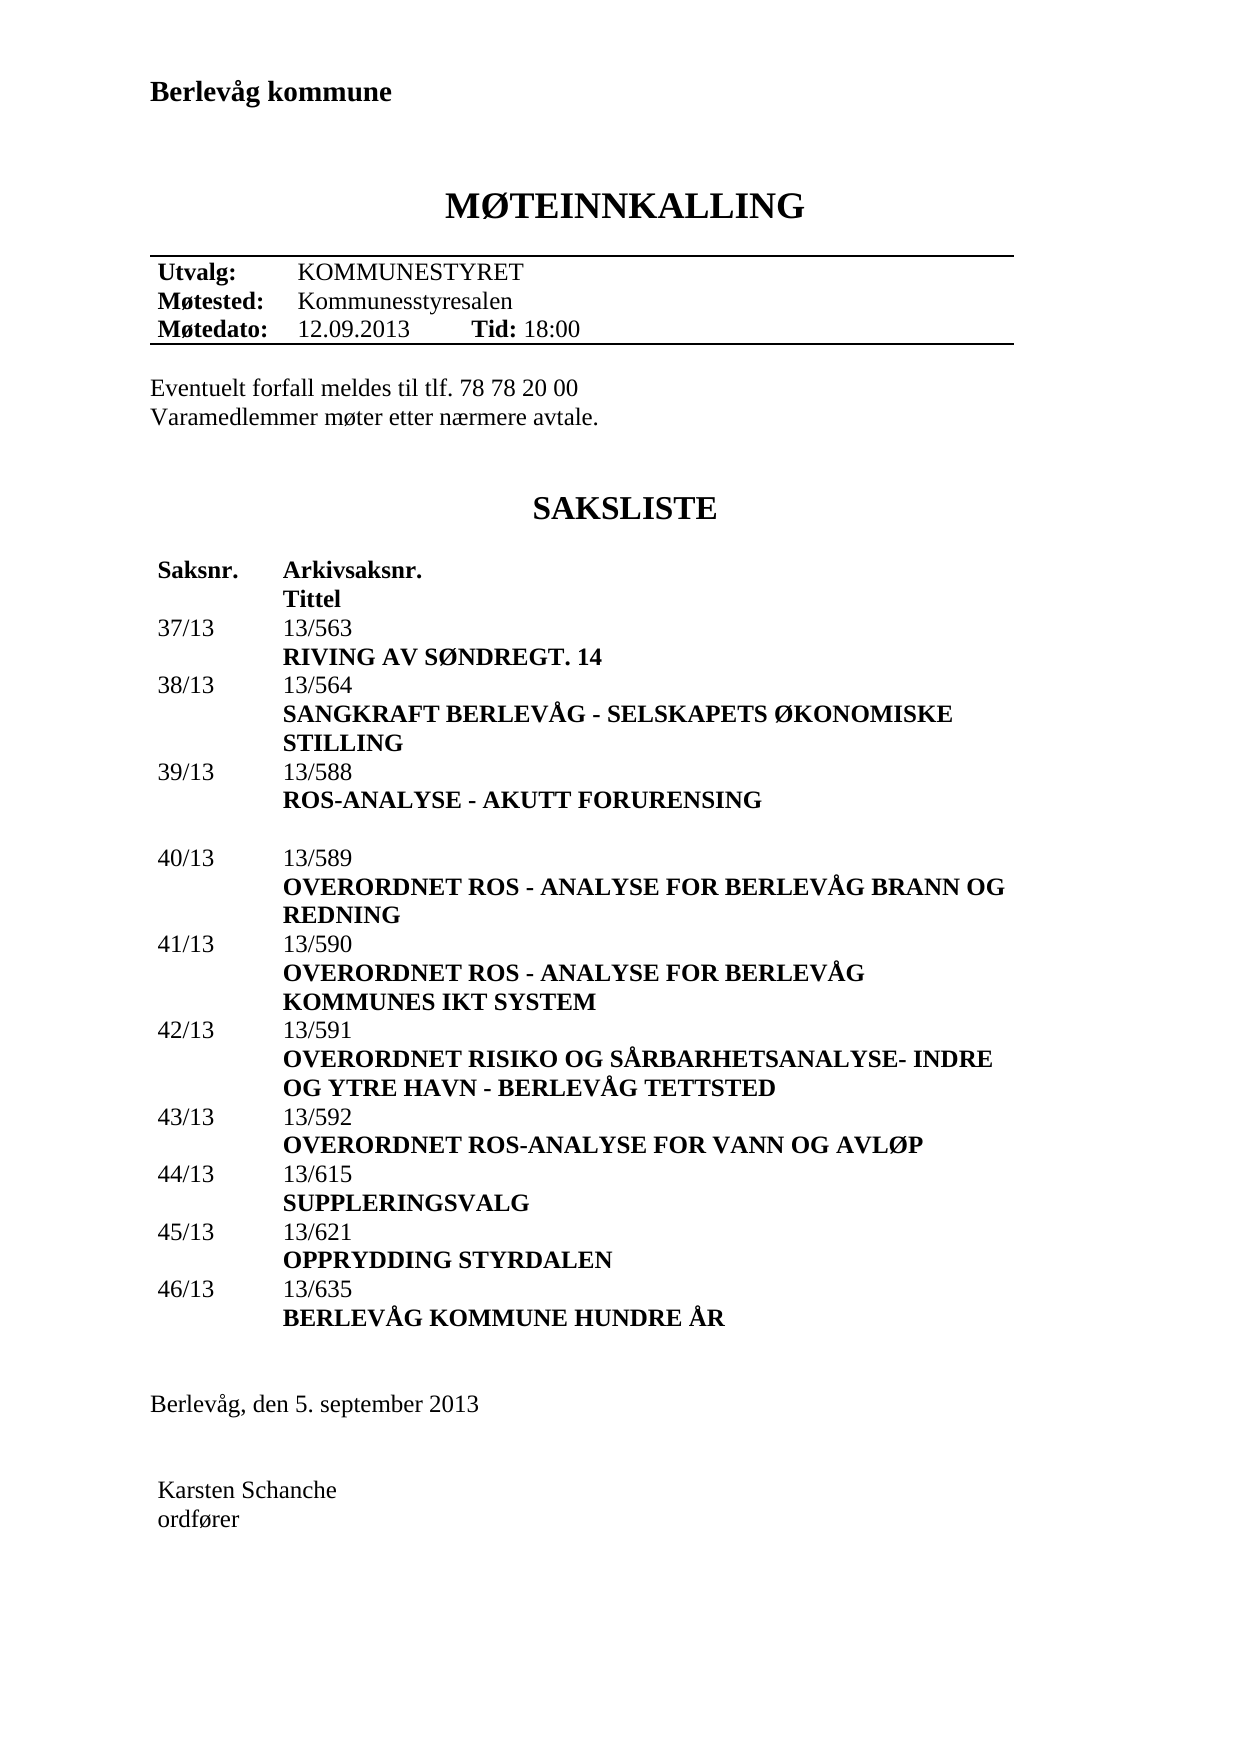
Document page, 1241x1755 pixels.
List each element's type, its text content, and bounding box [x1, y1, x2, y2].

text SAKSLISTE [150, 488, 1100, 527]
table_cell [1029, 584, 1115, 613]
table_cell 13/564 [275, 671, 615, 699]
table_cell [150, 786, 275, 814]
table_header 40/13 [150, 843, 275, 872]
table_cell SUPPLERINGSVALG [275, 1188, 1028, 1217]
table_cell Møtedato: [150, 315, 290, 343]
table_cell [1029, 1188, 1115, 1217]
table_cell [615, 929, 1028, 958]
table_cell 13/621 [275, 1217, 615, 1246]
table_cell [1029, 786, 1115, 814]
table_cell OVERORDNET ROS - ANALYSE FOR BERLEVÅG KOMMUNES IKT SYSTEM [275, 958, 1028, 1016]
table_cell [1029, 872, 1115, 929]
table_header Arkivsaksnr. [275, 556, 615, 584]
table_cell [1029, 699, 1115, 757]
table_cell [150, 872, 275, 929]
table_cell BERLEVÅG KOMMUNE HUNDRE ÅR [275, 1303, 1028, 1332]
table_cell 43/13 [150, 1102, 275, 1131]
table_cell [1029, 1102, 1115, 1131]
table_cell [615, 1274, 1028, 1303]
table_header Utvalg: [150, 257, 290, 286]
table_cell [1029, 757, 1115, 786]
table_cell Tid: 18:00 [464, 315, 1014, 343]
table_cell [1029, 1016, 1115, 1044]
table_cell [1029, 1159, 1115, 1188]
table_cell OVERORDNET ROS-ANALYSE FOR VANN OG AVLØP [275, 1131, 1028, 1159]
text Varamedlemmer møter etter nærmere avtale. [150, 402, 1100, 431]
table_cell OVERORDNET RISIKO OG SÅRBARHETSANALYSE- INDRE OG YTRE HAVN - BERLEVÅG TETTSTED [275, 1044, 1028, 1102]
table_cell [1029, 1044, 1115, 1102]
table_cell [615, 1016, 1028, 1044]
table_cell [150, 642, 275, 671]
table_cell [150, 1131, 275, 1159]
table_cell 42/13 [150, 1016, 275, 1044]
table_cell 13/563 [275, 613, 615, 642]
table_cell 13/590 [275, 929, 615, 958]
table_cell 41/13 [150, 929, 275, 958]
text Berlevåg, den 5. september 2013 [150, 1389, 1100, 1418]
table_cell OPPRYDDING STYRDALEN [275, 1246, 1028, 1274]
table_header 13/589 [275, 843, 615, 872]
table_cell [150, 1303, 275, 1332]
table_header [615, 843, 1028, 872]
table_cell [1029, 671, 1115, 699]
table_cell 37/13 [150, 613, 275, 642]
table_cell [615, 671, 1028, 699]
table_cell [1029, 929, 1115, 958]
table_cell [615, 613, 1028, 642]
table_cell [150, 958, 275, 1016]
table_cell [150, 1188, 275, 1217]
table_header Kommunestyret [290, 257, 1014, 286]
table_cell [615, 757, 1028, 786]
table_cell [1029, 1246, 1115, 1274]
table_cell RIVING AV SØNDREGT. 14 [275, 642, 1028, 671]
table_cell [615, 1159, 1028, 1188]
table_header [1029, 843, 1115, 872]
table_cell Tittel [275, 584, 1028, 613]
text MØTEINNKALLING [150, 183, 1100, 227]
table_cell [1029, 1217, 1115, 1246]
table_cell [150, 584, 275, 613]
table_cell [1029, 1274, 1115, 1303]
table_cell 39/13 [150, 757, 275, 786]
table_cell SANGKRAFT BERLEVÅG - SELSKAPETS ØKONOMISKE STILLING [275, 699, 1028, 757]
table_cell 13/591 [275, 1016, 615, 1044]
table_header Karsten Schanche ordfører [150, 1476, 777, 1533]
table_cell [615, 1217, 1028, 1246]
table_cell 13/592 [275, 1102, 615, 1131]
table_cell [150, 1044, 275, 1102]
table_cell [1029, 642, 1115, 671]
table_cell 45/13 [150, 1217, 275, 1246]
table_cell 13/588 [275, 757, 615, 786]
table_cell 46/13 [150, 1274, 275, 1303]
table_header [615, 556, 1028, 584]
table_cell Møtested: [150, 286, 290, 314]
table_header Saksnr. [150, 556, 275, 584]
table_cell [150, 699, 275, 757]
table_cell [1029, 1131, 1115, 1159]
table_cell 12.09.2013 [290, 315, 464, 343]
text Eventuelt forfall meldes til tlf. 78 78 20 00 [150, 373, 1100, 402]
table_cell 13/615 [275, 1159, 615, 1188]
table_cell [1029, 958, 1115, 1016]
table_cell 44/13 [150, 1159, 275, 1188]
table_cell [1029, 1303, 1115, 1332]
table_cell Kommunesstyresalen [290, 286, 1014, 314]
table_header [1029, 556, 1115, 584]
table_header [778, 1476, 1115, 1533]
table_cell OVERORDNET ROS - ANALYSE FOR BERLEVÅG BRANN OG REDNING [275, 872, 1028, 929]
table_cell [615, 1102, 1028, 1131]
table_cell [150, 1246, 275, 1274]
table_cell 38/13 [150, 671, 275, 699]
table_cell ROS-ANALYSE - AKUTT FORURENSING [275, 786, 1028, 814]
table_cell 13/635 [275, 1274, 615, 1303]
table_cell [1029, 613, 1115, 642]
